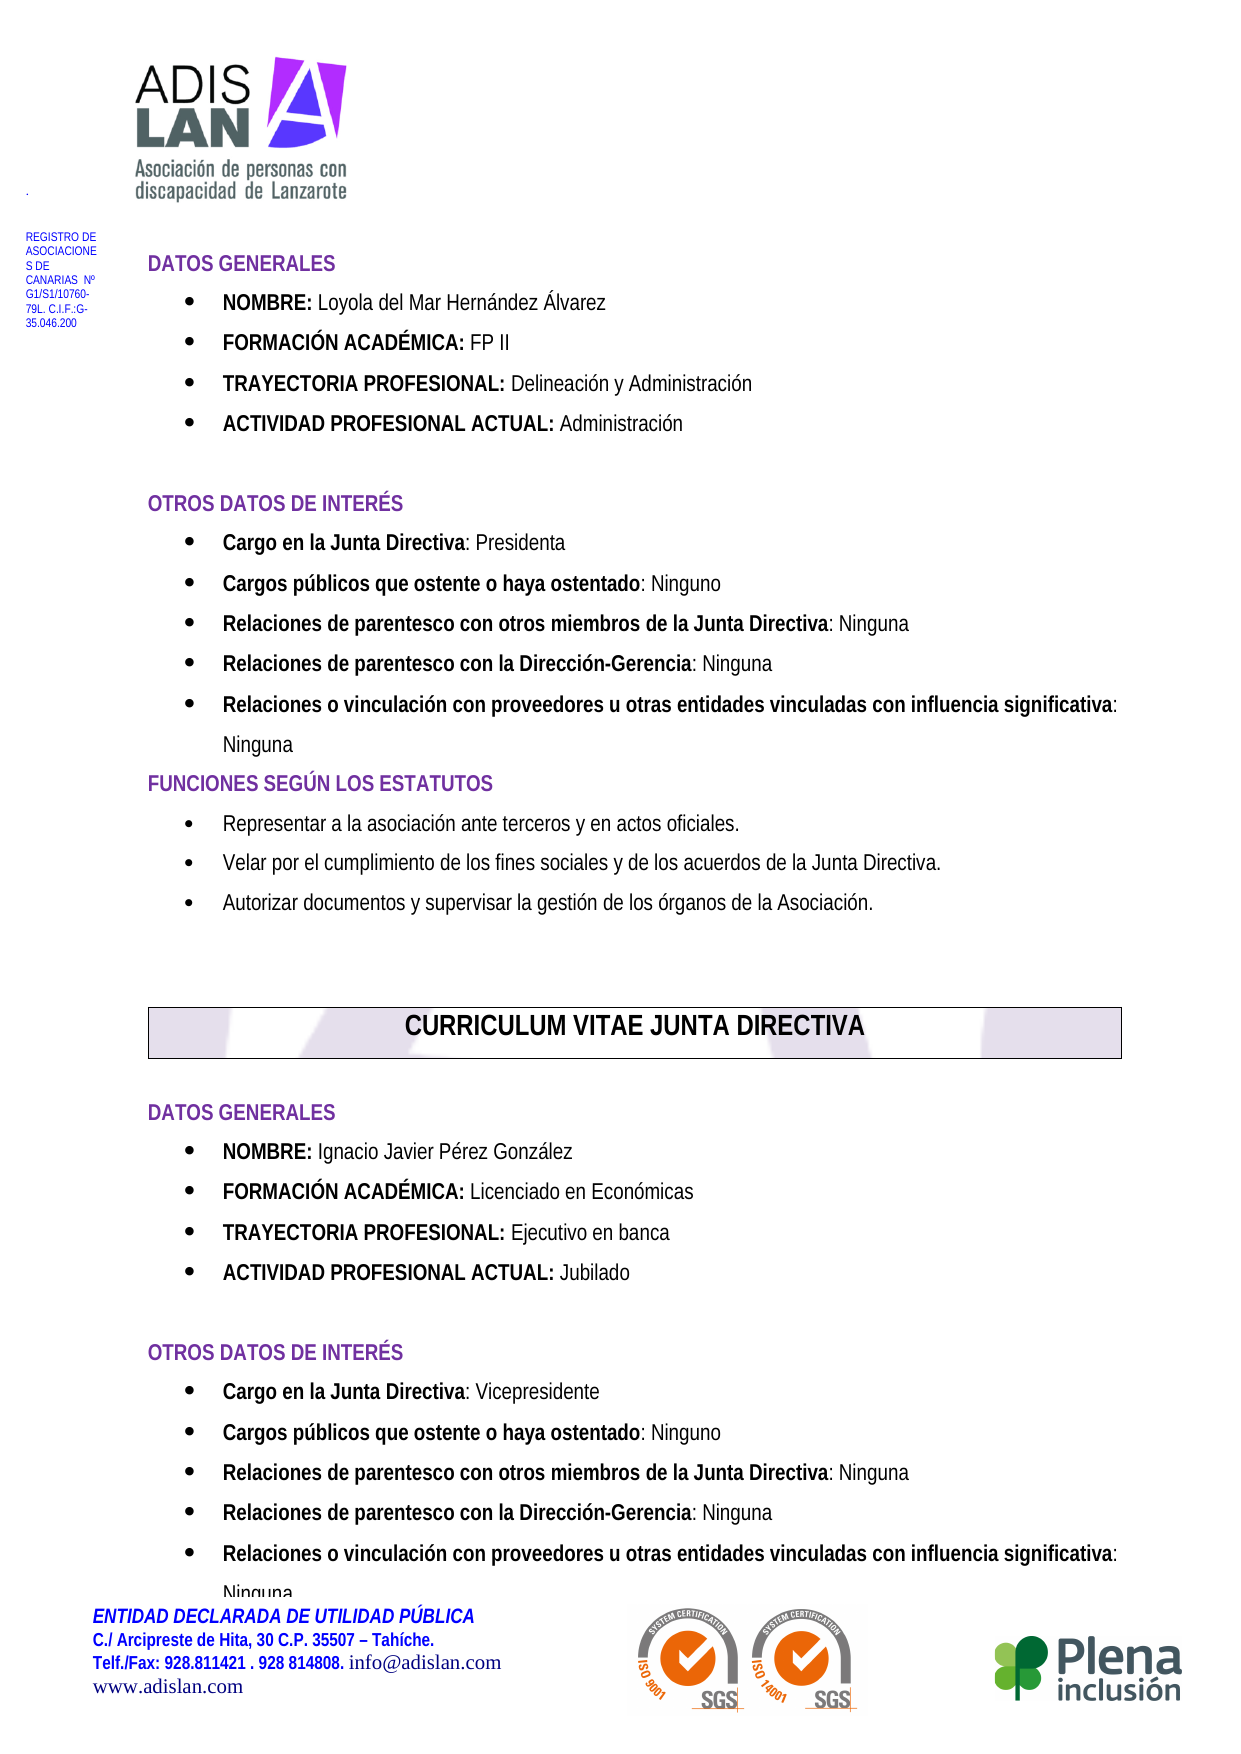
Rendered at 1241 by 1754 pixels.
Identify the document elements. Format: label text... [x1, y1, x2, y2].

text OTROS DATOS DE INTERÉS [148, 1339, 256, 1365]
list ACTIVIDAD PROFESIONAL ACTUAL: Jubilado [827, 1259, 928, 1286]
list FORMACIÓN ACADÉMICA: FP II [185, 329, 1122, 356]
list Cargos públicos que ostente o haya ostentado: Ninguno [1040, 569, 1122, 596]
list ACTIVIDAD PROFESIONAL ACTUAL: Jubilado [185, 1259, 298, 1286]
list NOMBRE: Ignacio Javier Pérez González [434, 1138, 897, 1165]
text DATOS GENERALES [148, 1098, 219, 1125]
list Representar a la asociación ante terceros y en actos oficiales. [1010, 809, 1122, 836]
list Relaciones de parentesco con otros miembros de la Junta Directiva: Ninguna [185, 610, 275, 637]
text OTROS DATOS DE INTERÉS [148, 490, 289, 516]
list FORMACIÓN ACADÉMICA: Licenciado en Económicas [794, 1178, 907, 1205]
list Representar a la asociación ante terceros y en actos oficiales. [427, 809, 535, 836]
list Relaciones de parentesco con otros miembros de la Junta Directiva: Ninguna [666, 610, 757, 637]
list Cargo en la Junta Directiva: Vicepresidente [185, 1378, 237, 1405]
list Relaciones de parentesco con la Dirección-Gerencia: Ninguna [185, 650, 270, 677]
list Relaciones o vinculación con proveedores u otras entidades vinculadas con influencia significativa: Ninguna [185, 1539, 1122, 1606]
list Relaciones de parentesco con la Dirección-Gerencia: Ninguna [185, 1499, 1122, 1526]
list FORMACIÓN ACADÉMICA: Licenciado en Económicas [218, 1178, 338, 1205]
list Cargo en la Junta Directiva: Vicepresidente [593, 1378, 1122, 1405]
list Autorizar documentos y supervisar la gestión de los órganos de la Asociación. [383, 888, 493, 915]
list TRAYECTORIA PROFESIONAL: Ejecutivo en banca [185, 1219, 317, 1246]
list NOMBRE: Ignacio Javier Pérez González [970, 1138, 1122, 1165]
list ACTIVIDAD PROFESIONAL ACTUAL: Administración [185, 410, 1122, 437]
list TRAYECTORIA PROFESIONAL: Ejecutivo en banca [818, 1219, 919, 1246]
list Relaciones o vinculación con proveedores u otras entidades vinculadas con influencia significativa: Ninguna [471, 691, 596, 757]
list Relaciones o vinculación con proveedores u otras entidades vinculadas con influencia significativa: Ninguna [687, 691, 790, 757]
list Velar por el cumplimiento de los fines sociales y de los acuerdos de la Junta Directiva. [407, 849, 513, 875]
list FORMACIÓN ACADÉMICA: Licenciado en Económicas [964, 1178, 1122, 1205]
list NOMBRE: Ignacio Javier Pérez González [185, 1138, 213, 1165]
list Cargos públicos que ostente o haya ostentado: Ninguno [185, 569, 280, 596]
list Autorizar documentos y supervisar la gestión de los órganos de la Asociación. [735, 888, 831, 915]
list Relaciones de parentesco con otros miembros de la Junta Directiva: Ninguna [185, 1459, 1122, 1486]
list Relaciones de parentesco con la Dirección-Gerencia: Ninguna [1028, 650, 1122, 677]
text FUNCIONES SEGÚN LOS ESTATUTOS [450, 770, 555, 796]
text DATOS GENERALES [148, 249, 1122, 276]
list NOMBRE: Ignacio Javier Pérez González [242, 1138, 359, 1165]
text FUNCIONES SEGÚN LOS ESTATUTOS [148, 770, 256, 796]
list Relaciones o vinculación con proveedores u otras entidades vinculadas con influencia significativa: Ninguna [185, 691, 265, 757]
text FUNCIONES SEGÚN LOS ESTATUTOS [705, 770, 800, 796]
text FUNCIONES SEGÚN LOS ESTATUTOS [1014, 770, 1122, 796]
list TRAYECTORIA PROFESIONAL: Ejecutivo en banca [960, 1219, 1122, 1246]
list Velar por el cumplimiento de los fines sociales y de los acuerdos de la Junta Directiva. [725, 849, 821, 875]
list Relaciones o vinculación con proveedores u otras entidades vinculadas con influencia significativa: Ninguna [1019, 691, 1122, 757]
list Relaciones de parentesco con otros miembros de la Junta Directiva: Ninguna [538, 610, 639, 637]
list Cargo en la Junta Directiva: Presidenta [185, 529, 284, 556]
text DATOS GENERALES [974, 1098, 1122, 1125]
list TRAYECTORIA PROFESIONAL: Delineación y Administración [185, 370, 1122, 397]
list Cargo en la Junta Directiva: Presidenta [583, 529, 736, 556]
text OTROS DATOS DE INTERÉS [493, 490, 1122, 516]
list Autorizar documentos y supervisar la gestión de los órganos de la Asociación. [185, 888, 243, 915]
table_header CURRICULUM VITAE JUNTA DIRECTIVA [763, 1008, 868, 1058]
list Relaciones de parentesco con la Dirección-Gerencia: Ninguna [516, 650, 620, 677]
table_header CURRICULUM VITAE JUNTA DIRECTIVA [304, 1008, 429, 1058]
list Cargos públicos que ostente o haya ostentado: Ninguno [562, 569, 746, 596]
list Cargo en la Junta Directiva: Presidenta [813, 529, 1122, 556]
table_header CURRICULUM VITAE JUNTA DIRECTIVA [982, 1008, 1121, 1058]
list Velar por el cumplimiento de los fines sociales y de los acuerdos de la Junta Directiva. [1004, 849, 1122, 875]
table_header CURRICULUM VITAE JUNTA DIRECTIVA [149, 1008, 228, 1058]
list Relaciones de parentesco con la Dirección-Gerencia: Ninguna [677, 650, 769, 677]
list Representar a la asociación ante terceros y en actos oficiales. [185, 809, 251, 836]
text OTROS DATOS DE INTERÉS [705, 1339, 1122, 1365]
list ACTIVIDAD PROFESIONAL ACTUAL: Jubilado [955, 1259, 1122, 1286]
list Autorizar documentos y supervisar la gestión de los órganos de la Asociación. [1000, 888, 1122, 915]
text DATOS GENERALES [264, 1098, 885, 1125]
list NOMBRE: Loyola del Mar Hernández Álvarez [185, 289, 1122, 316]
list Representar a la asociación ante terceros y en actos oficiales. [714, 809, 809, 836]
list Cargos públicos que ostente o haya ostentado: Ninguno [185, 1418, 1122, 1445]
list Relaciones de parentesco con otros miembros de la Junta Directiva: Ninguna [1034, 610, 1122, 637]
